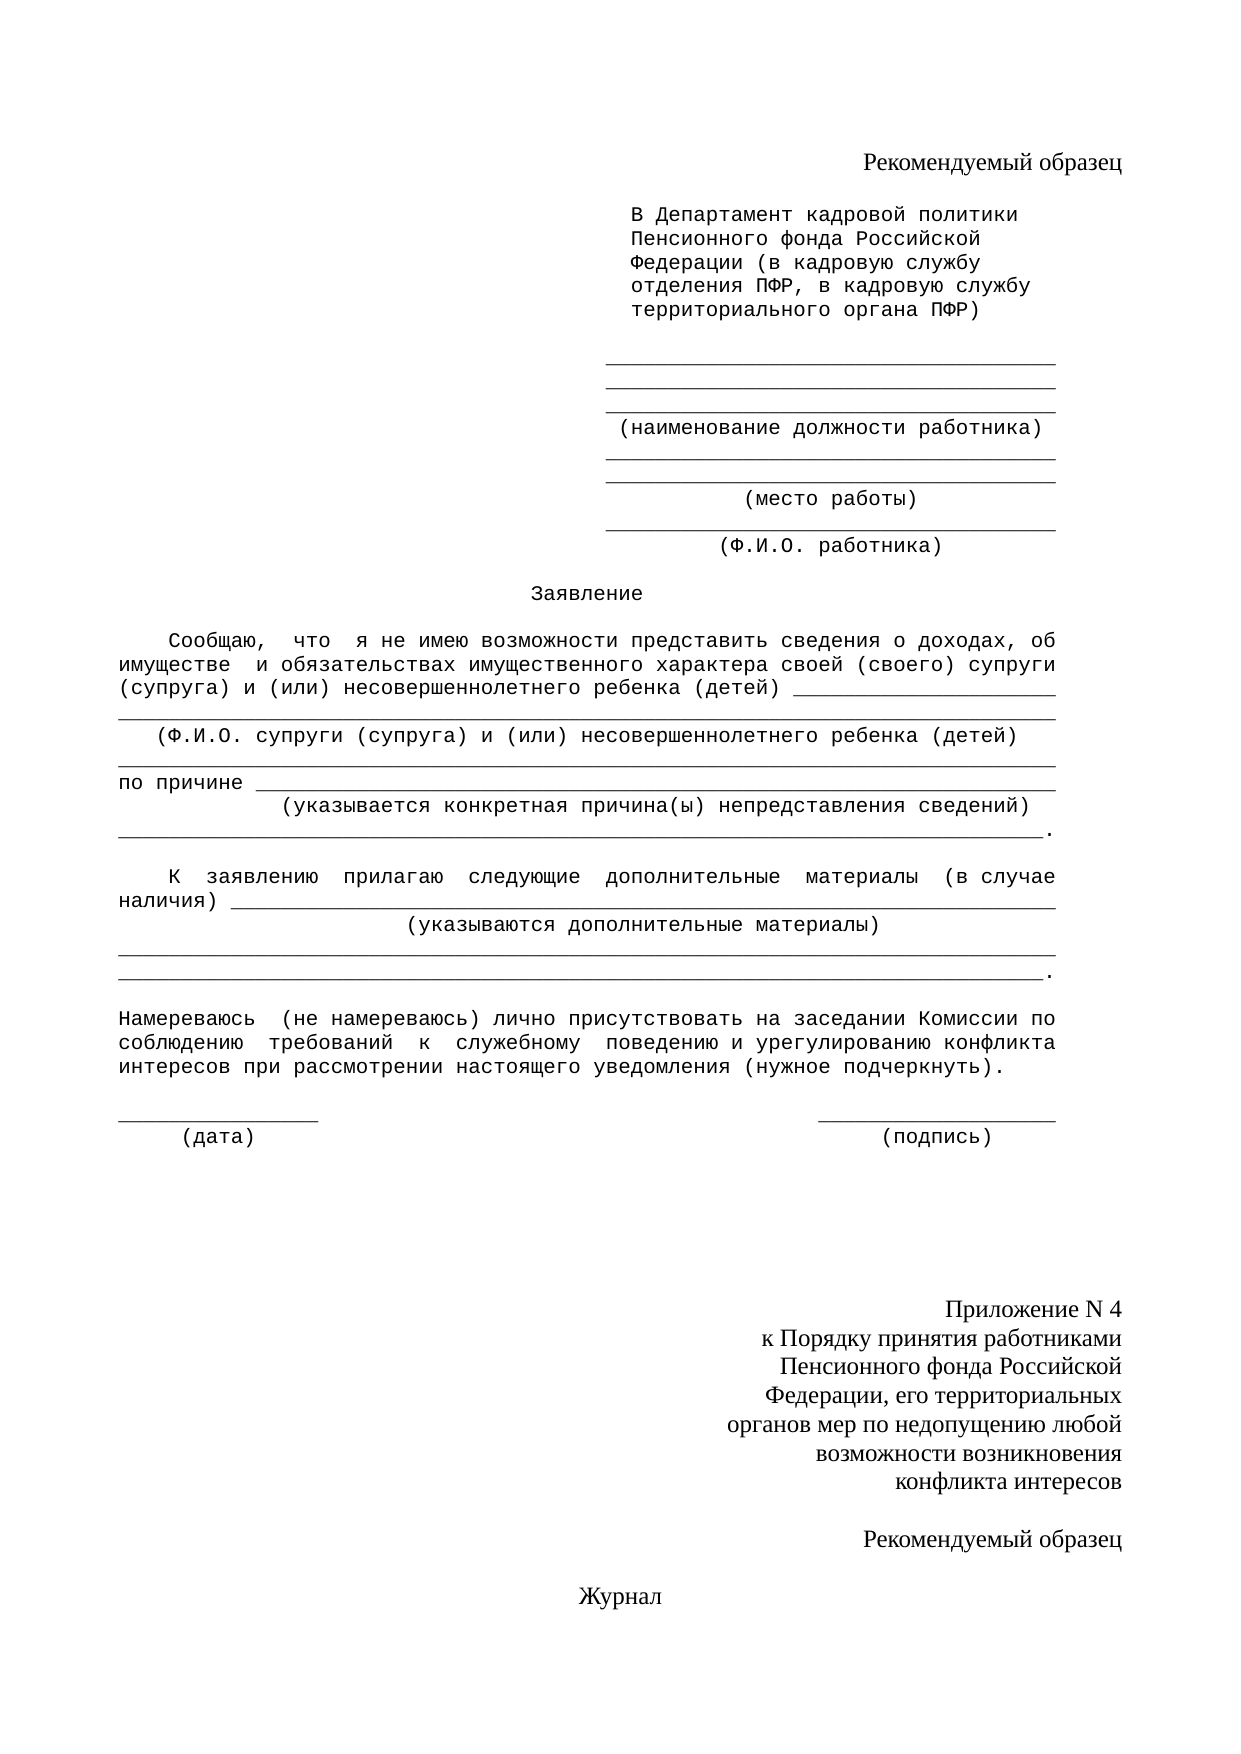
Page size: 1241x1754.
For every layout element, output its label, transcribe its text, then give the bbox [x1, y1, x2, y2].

text наличия) __________________________________________________________________ [118, 890, 1122, 914]
text К заявлению прилагаю следующие дополнительные материалы (в случае [118, 866, 1122, 890]
text __________________________________________________________________________. [118, 961, 1122, 985]
text соблюдению требований к служебному поведению и урегулированию конфликта [118, 1032, 1122, 1056]
text (наименование должности работника) [118, 417, 1122, 441]
text отделения ПФР, в кадровую службу [118, 275, 1122, 299]
text Пенсионного фонда Российской [118, 228, 1122, 252]
text (дата) (подпись) [118, 1127, 1122, 1150]
text Федерации (в кадровую службу [118, 252, 1122, 275]
text (место работы) [118, 488, 1122, 512]
text по причине ________________________________________________________________ [118, 772, 1122, 796]
text ____________________________________ [118, 464, 1122, 488]
text (Ф.И.О. супруги (супруга) и (или) несовершеннолетнего ребенка (детей) [118, 724, 1122, 748]
text (супруга) и (или) несовершеннолетнего ребенка (детей) _____________________ [118, 677, 1122, 701]
text интересов при рассмотрении настоящего уведомления (нужное подчеркнуть). [118, 1056, 1122, 1079]
text ____________________________________ [118, 370, 1122, 393]
text Пенсионного фонда Российской [118, 1351, 1122, 1380]
text конфликта интересов [118, 1466, 1122, 1495]
text ____________________________________ [118, 346, 1122, 370]
text к Порядку принятия работниками [118, 1323, 1122, 1351]
text ________________ ___________________ [118, 1103, 1122, 1127]
text __________________________________________________________________________. [118, 819, 1122, 843]
text (указывается конкретная причина(ы) непредставления сведений) [118, 796, 1122, 819]
text ___________________________________________________________________________ [118, 748, 1122, 772]
text Сообщаю, что я не имею возможности представить сведения о доходах, об [118, 630, 1122, 654]
text ___________________________________________________________________________ [118, 937, 1122, 961]
text Рекомендуемый образец [118, 1524, 1122, 1553]
text органов мер по недопущению любой [118, 1409, 1122, 1438]
text Рекомендуемый образец [118, 147, 1122, 176]
text Приложение N 4 [118, 1294, 1122, 1323]
text возможности возникновения [118, 1438, 1122, 1466]
text Федерации, его территориальных [118, 1380, 1122, 1409]
text ____________________________________ [118, 393, 1122, 417]
text ____________________________________ [118, 512, 1122, 535]
text ____________________________________ [118, 441, 1122, 464]
text Заявление [118, 583, 1122, 606]
text (Ф.И.О. работника) [118, 535, 1122, 559]
text имуществе и обязательствах имущественного характера своей (своего) супруги [118, 654, 1122, 677]
text ___________________________________________________________________________ [118, 701, 1122, 724]
text территориального органа ПФР) [118, 299, 1122, 323]
text В Департамент кадровой политики [118, 204, 1122, 228]
text Журнал [118, 1581, 1122, 1610]
text (указываются дополнительные материалы) [118, 914, 1122, 937]
text Намереваюсь (не намереваюсь) лично присутствовать на заседании Комиссии по [118, 1008, 1122, 1032]
